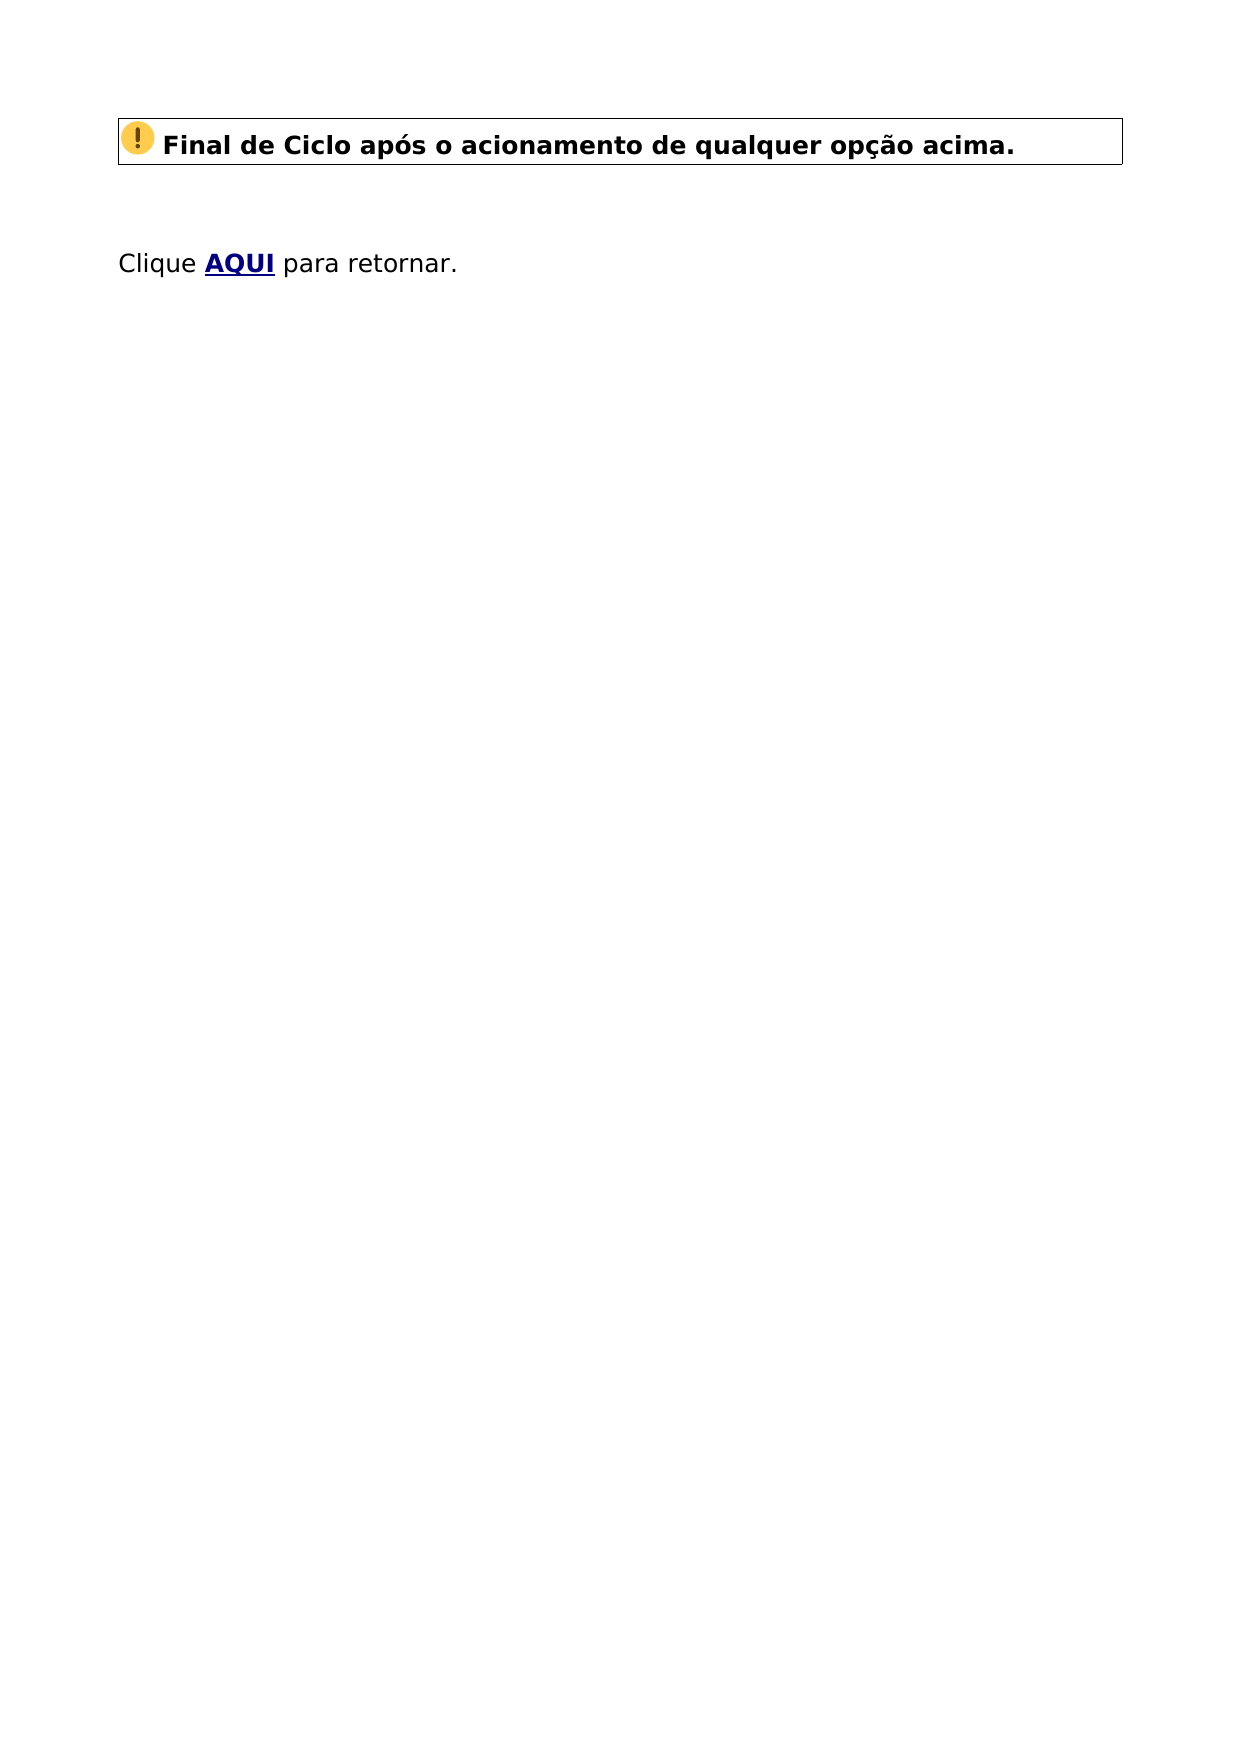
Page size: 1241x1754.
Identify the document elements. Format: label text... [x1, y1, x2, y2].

text Clique AQUI para retornar. [118, 249, 1122, 278]
table_header Final de Ciclo após o acionamento de qualquer opção acima. [119, 119, 1122, 163]
